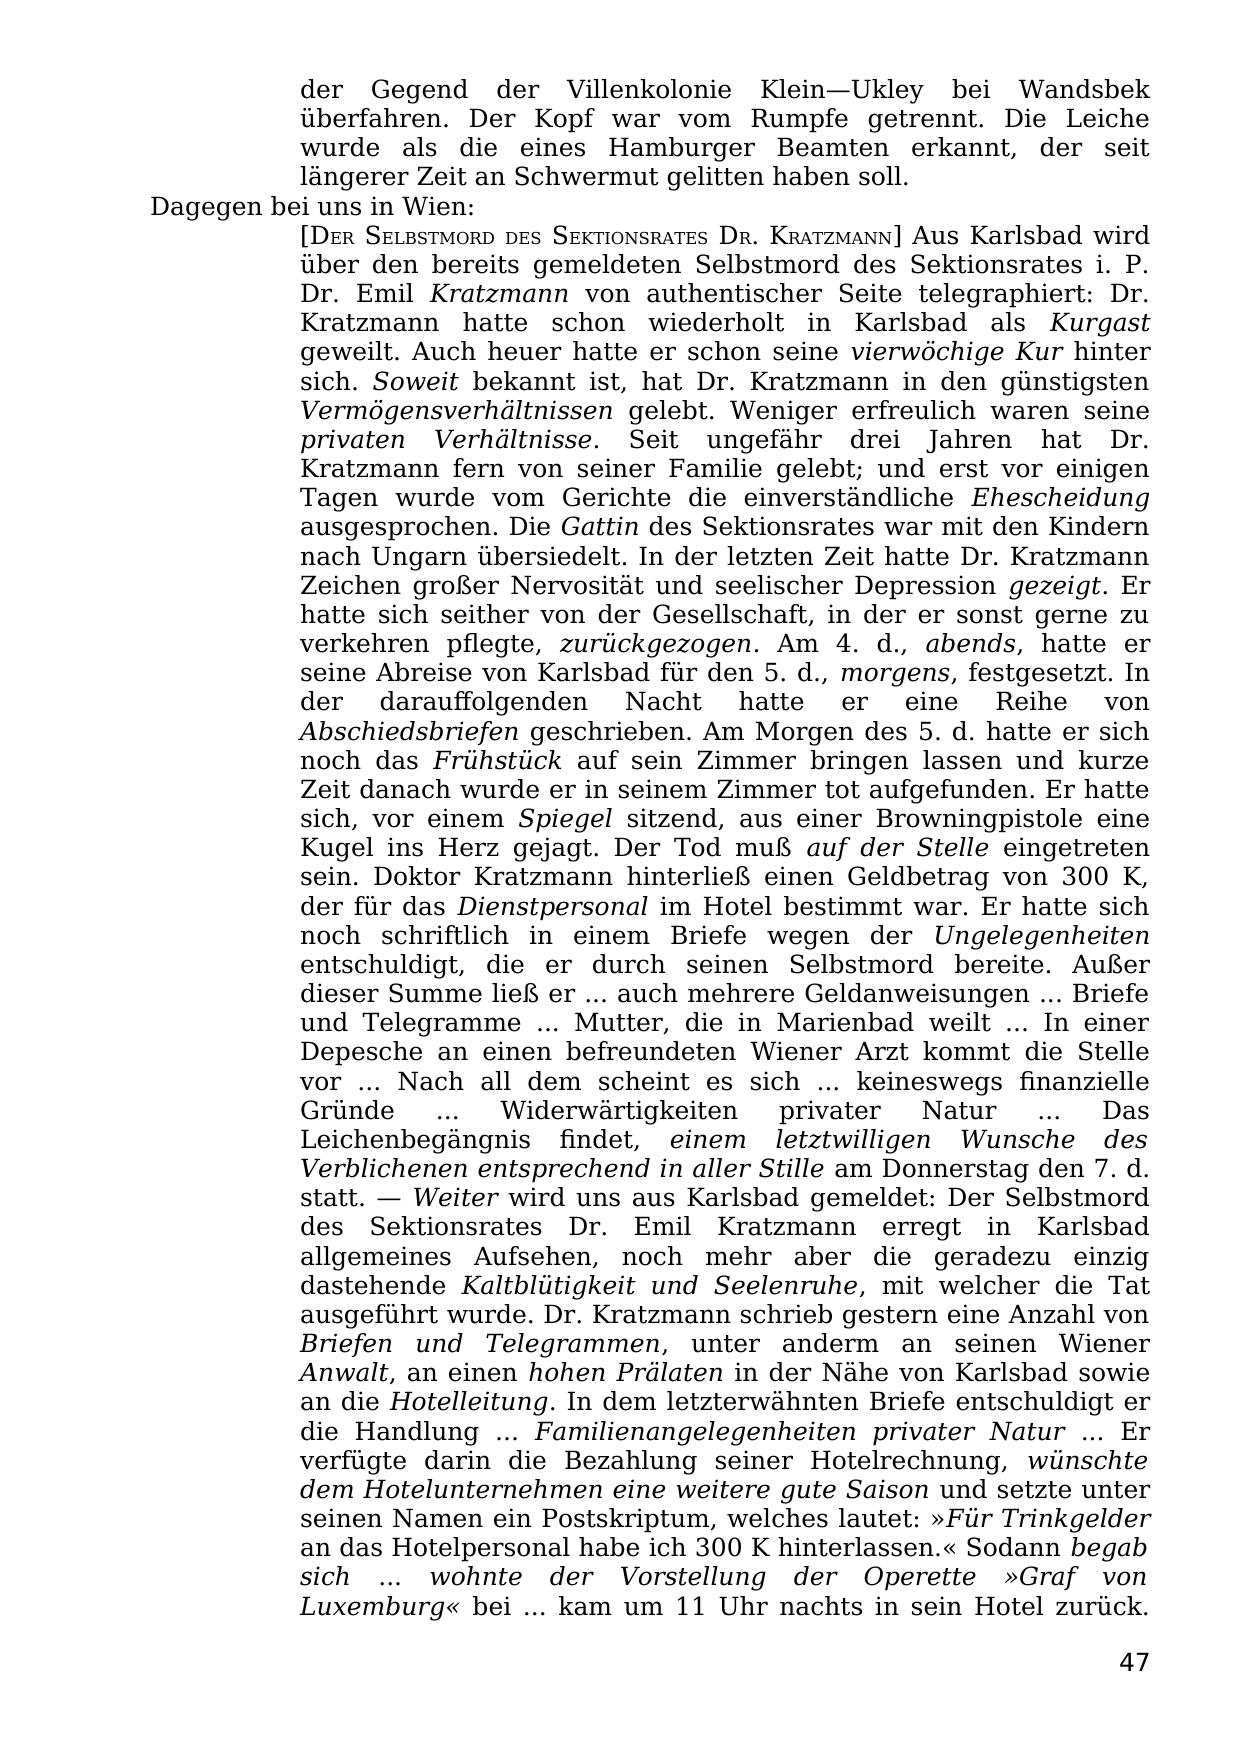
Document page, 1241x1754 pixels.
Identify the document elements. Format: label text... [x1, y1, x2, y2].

text [Der Selbstmord des Sektionsrates Dr. Kratzmann] Aus Karlsbad wird über den bereits gemeldeten Selbstmord des Sektionsrates i. P. Dr. Emil Kratzmann von authentischer Seite telegraphiert: Dr. Kratzmann hatte schon wiederholt in Karlsbad als Kurgast geweilt. Auch heuer hatte er schon seine vierwöchige Kur hinter sich. Soweit bekannt ist, hat Dr. Kratzmann in den günstigsten Vermögensverhältnissen gelebt. Weniger erfreulich waren seine privaten Verhältnisse. Seit ungefähr drei Jahren hat Dr. Kratzmann fern von seiner Familie gelebt; und erst vor einigen Tagen wurde vom Gerichte die einverständliche Ehescheidung ausgesprochen. Die Gattin des Sektionsrates war mit den Kindern nach Ungarn übersiedelt. In der letzten Zeit hatte Dr. Kratzmann Zeichen großer Nervosität und seelischer Depression gezeigt. Er hatte sich seither von der Gesellschaft, in der er sonst gerne zu verkehren pflegte, zurückgezogen. Am 4. d., abends, hatte er seine Abreise von Karlsbad für den 5. d., morgens, festgesetzt. In der darauffolgenden Nacht hatte er eine Reihe von Abschiedsbriefen geschrieben. Am Morgen des 5. d. hatte er sich noch das Frühstück auf sein Zimmer bringen lassen und kurze Zeit danach wurde er in seinem Zimmer tot aufgefunden. Er hatte sich, vor einem Spiegel sitzend, aus einer Browningpistole eine Kugel ins Herz gejagt. Der Tod muß auf der Stelle eingetreten sein. Doktor Kratzmann hinterließ einen Geldbetrag von 300 K, der für das Dienstpersonal im Hotel bestimmt war. Er hatte sich noch schriftlich in einem Briefe wegen der Ungelegenheiten entschuldigt, die er durch seinen Selbstmord bereite. Außer dieser Summe ließ er ... auch mehrere Geldanweisungen ... Briefe und Telegramme ... Mutter, die in Marienbad weilt ... In einer Depesche an einen befreundeten Wiener Arzt kommt die Stelle vor ... Nach all dem scheint es sich ... keineswegs finanzielle Gründe ... Widerwärtigkeiten privater Natur ... Das Leichenbegängnis findet, einem letztwilligen Wunsche des Verblichenen entsprechend in aller Stille am Donnerstag den 7. d. statt. — Weiter wird uns aus Karlsbad gemeldet: Der Selbstmord des Sektionsrates Dr. Emil Kratzmann erregt in Karlsbad allgemeines Aufsehen, noch mehr aber die geradezu einzig dastehende Kaltblütigkeit und Seelenruhe, mit welcher die Tat ausgeführt wurde. Dr. Kratzmann schrieb gestern eine Anzahl von Briefen und Telegrammen, unter anderm an seinen Wiener Anwalt, an einen hohen Prälaten in der Nähe von Karlsbad sowie an die Hotelleitung. In dem letzterwähnten Briefe entschuldigt er die Handlung ... Familienangelegenheiten privater Natur ... Er verfügte darin die Bezahlung seiner Hotelrechnung, wünschte dem Hotelunternehmen eine weitere gute Saison und setzte unter seinen Namen ein Postskriptum, welches lautet: »Für Trinkgelder an das Hotelpersonal habe ich 300 K hinterlassen.« Sodann begab sich ... wohnte der Vorstellung der Operette »Graf von Luxemburg« bei ... kam um 11 Uhr nachts in sein Hotel zurück. [300, 221, 1151, 1621]
text Dagegen bei uns in Wien: [150, 192, 1151, 221]
text der Gegend der Villenkolonie Klein—Ukley bei Wandsbek überfahren. Der Kopf war vom Rumpfe getrennt. Die Leiche wurde als die eines Hamburger Beamten erkannt, der seit längerer Zeit an Schwermut gelitten haben soll. [300, 75, 1151, 192]
